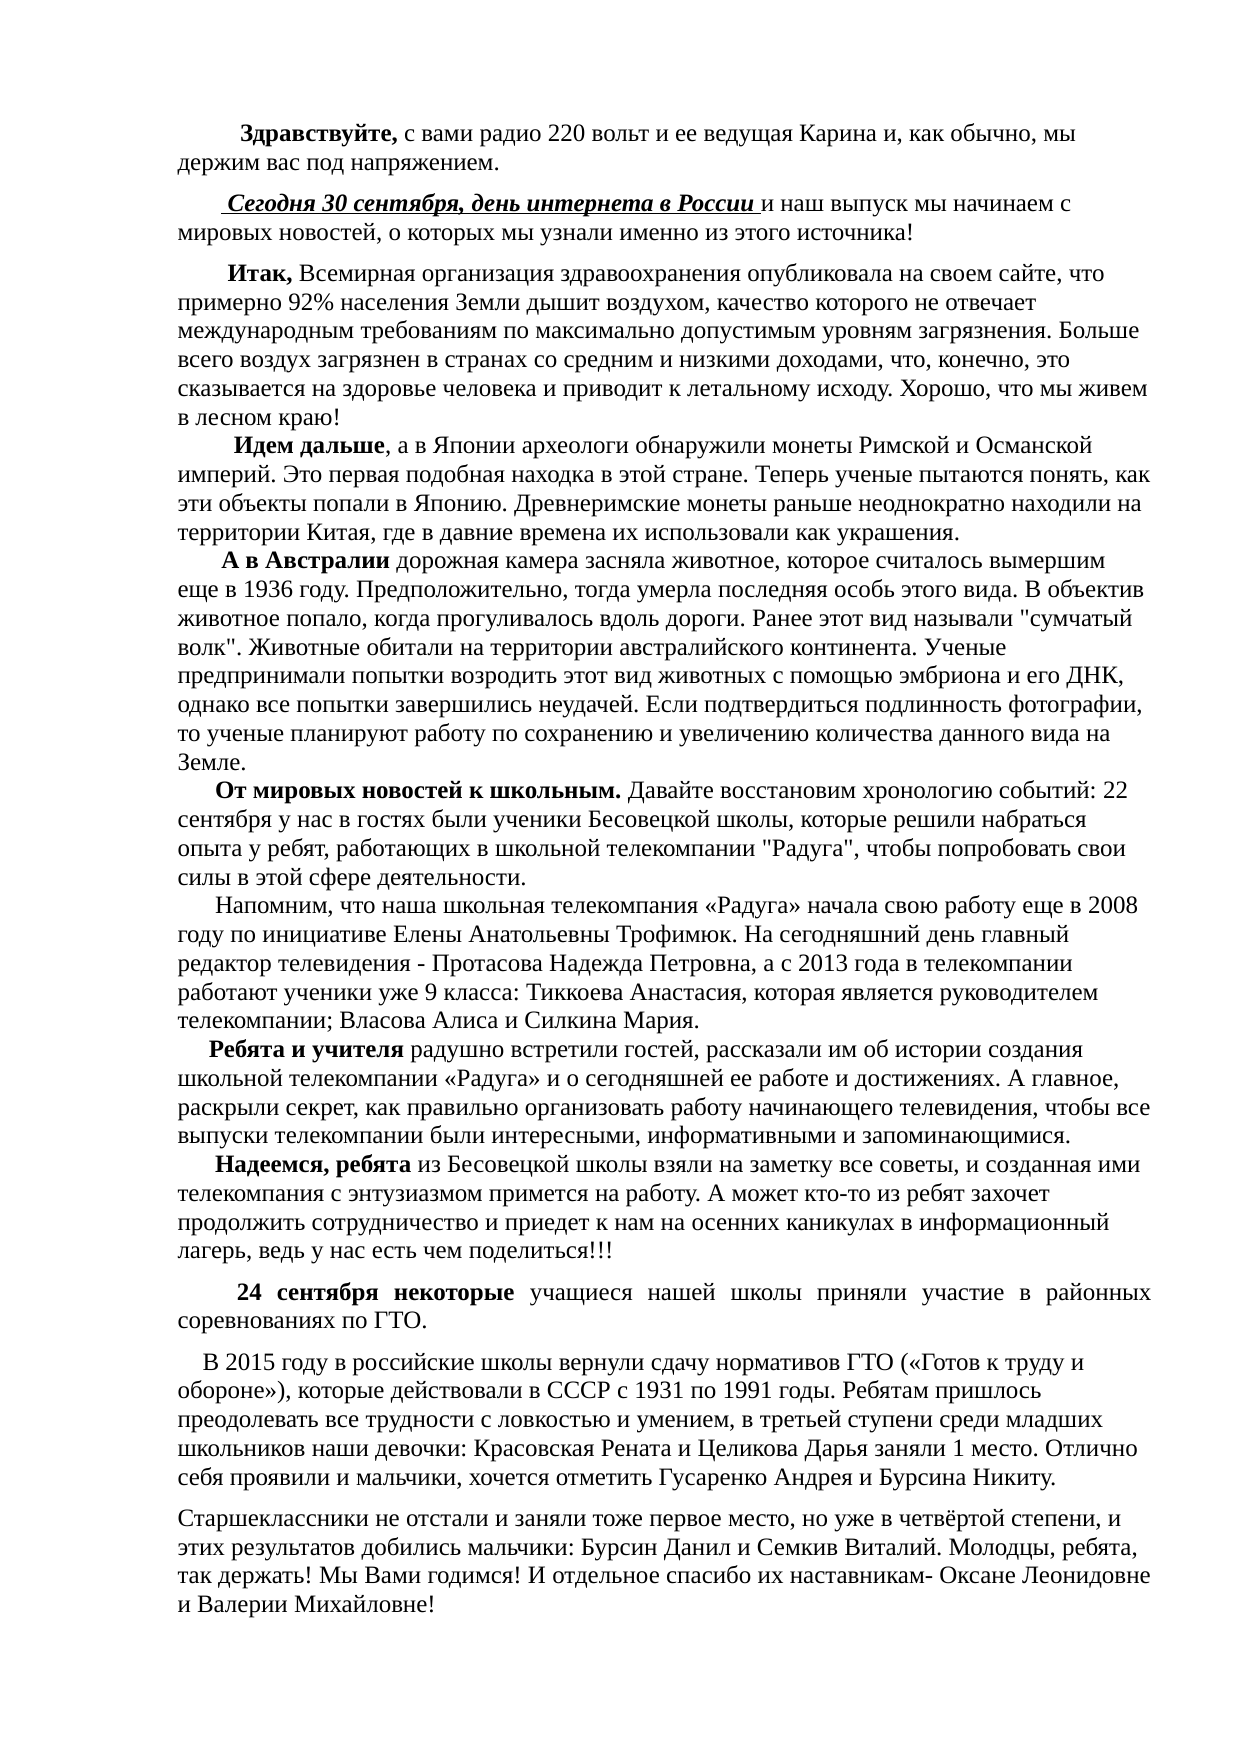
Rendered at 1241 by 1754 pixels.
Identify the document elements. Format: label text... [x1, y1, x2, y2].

text Здравствуйте, с вами радио 220 вольт и ее ведущая Карина и, как обычно, мы держим вас под напряжением. [177, 118, 1152, 176]
text 24 сентября некоторые учащиеся нашей школы приняли участие в районных соревнованиях по ГТО. [177, 1277, 1152, 1334]
text Сегодня 30 сентября, день интернета в России и наш выпуск мы начинаем с мировых новостей, о которых мы узнали именно из этого источника! [177, 188, 1152, 246]
text Старшеклассники не отстали и заняли тоже первое место, но уже в четвёртой степени, и этих результатов добились мальчики: Бурсин Данил и Семкив Виталий. Молодцы, ребята, так держать! Мы Вами годимся! И отдельное спасибо их наставникам- Оксане Леонидовне и Валерии Михайловне! [177, 1503, 1152, 1618]
text Итак, Всемирная организация здравоохранения опубликовала на своем сайте, что примерно 92% населения Земли дышит воздухом, качество которого не отвечает международным требованиям по максимально допустимым уровням загрязнения. Больше всего воздух загрязнен в странах со средним и низкими доходами, что, конечно, это сказывается на здоровье человека и приводит к летальному исходу. Хорошо, что мы живем в лесном краю! Идем дальше, а в Японии археологи обнаружили монеты Римской и Османской империй. Это первая подобная находка в этой стране. Теперь ученые пытаются понять, как эти объекты попали в Японию. Древнеримские монеты раньше неоднократно находили на территории Китая, где в давние времена их использовали как украшения. А в Австралии дорожная камера засняла животное, которое считалось вымершим еще в 1936 году. Предположительно, тогда умерла последняя особь этого вида. В объектив животное попало, когда прогуливалось вдоль дороги. Ранее этот вид называли "сумчатый волк". Животные обитали на территории австралийского континента. Ученые предпринимали попытки возродить этот вид животных с помощью эмбриона и его ДНК, однако все попытки завершились неудачей. Если подтвердиться подлинность фотографии, то ученые планируют работу по сохранению и увеличению количества данного вида на Земле. От мировых новостей к школьным. Давайте восстановим хронологию событий: 22 сентября у нас в гостях были ученики Бесовецкой школы, которые решили набраться опыта у ребят, работающих в школьной телекомпании "Радуга", чтобы попробовать свои силы в этой сфере деятельности. Напомним, что наша школьная телекомпания «Радуга» начала свою работу еще в 2008 году по инициативе Елены Анатольевны Трофимюк. На сегодняшний день главный редактор телевидения - Протасова Надежда Петровна, а с 2013 года в телекомпании работают ученики уже 9 класса: Тиккоева Анастасия, которая является руководителем телекомпании; Власова Алиса и Силкина Мария. Ребята и учителя радушно встретили гостей, рассказали им об истории создания школьной телекомпании «Радуга» и о сегодняшней ее работе и достижениях. А главное, раскрыли секрет, как правильно организовать работу начинающего телевидения, чтобы все выпуски телекомпании были интересными, информативными и запоминающимися. Надеемся, ребята из Бесовецкой школы взяли на заметку все советы, и созданная ими телекомпания с энтузиазмом примется на работу. А может кто-то из ребят захочет продолжить сотрудничество и приедет к нам на осенних каникулах в информационный лагерь, ведь у нас есть чем поделиться!!! [177, 258, 1152, 1264]
text В 2015 году в российские школы вернули сдачу нормативов ГТО («Готов к труду и обороне»), которые действовали в СССР с 1931 по 1991 годы. Ребятам пришлось преодолевать все трудности с ловкостью и умением, в третьей ступени среди младших школьников наши девочки: Красовская Рената и Целикова Дарья заняли 1 место. Отлично себя проявили и мальчики, хочется отметить Гусаренко Андрея и Бурсина Никиту. [177, 1347, 1152, 1491]
